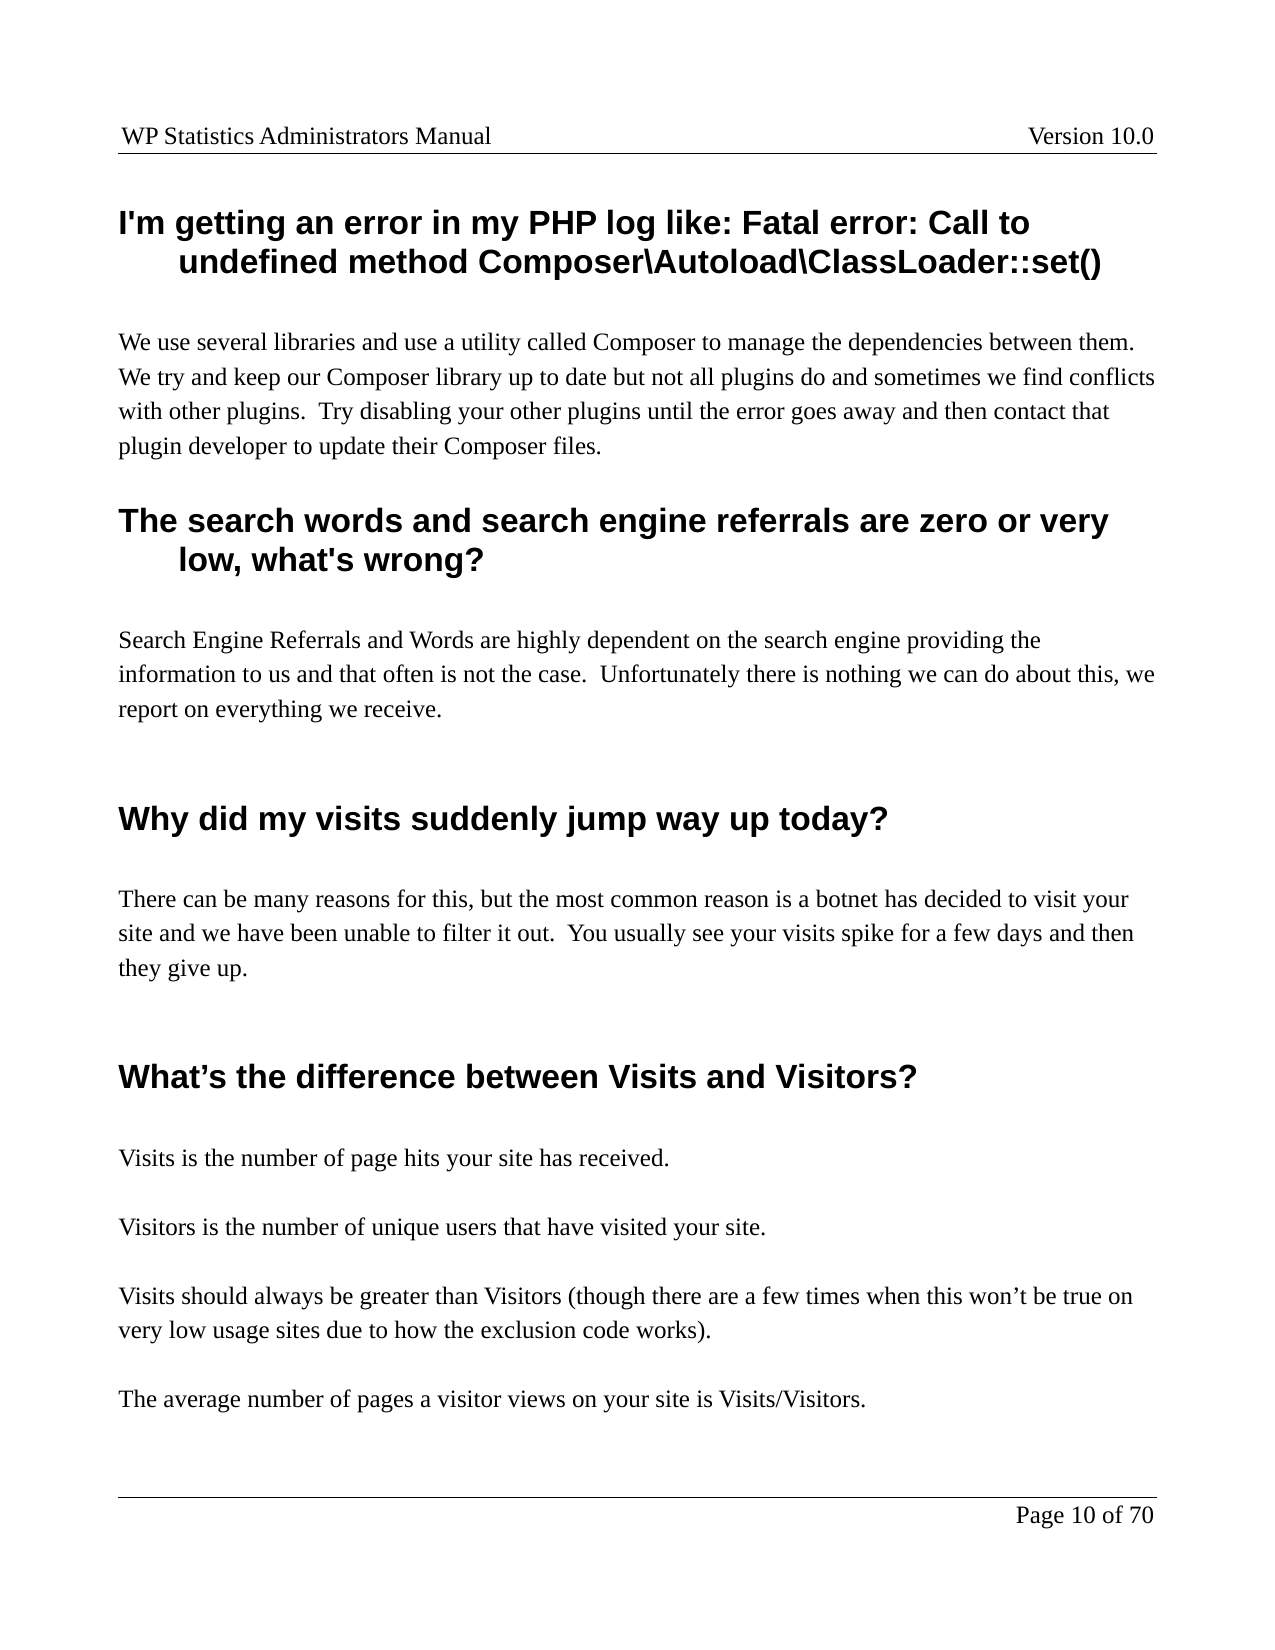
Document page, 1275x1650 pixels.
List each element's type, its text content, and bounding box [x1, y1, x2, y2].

text There can be many reasons for this, but the most common reason is a botnet has decided to visit your site and we have been unable to filter it out. You usually see your visits spike for a few days and then they give up. [118, 849, 1157, 1016]
text Search Engine Referrals and Words are highly dependent on the search engine providing the information to us and that often is not the case. Unfortunately there is nothing we can do about this, we report on everything we receive. [118, 591, 1157, 757]
subtitle The search words and search engine referrals are zero or very low, what's wrong? [118, 501, 1157, 578]
subtitle Why did my visits suddenly jump way up today? [118, 798, 1157, 837]
subtitle I'm getting an error in my PHP log like: Fatal error: Call to undefined method Composer\Autoload\ClassLoader::set() [118, 203, 1157, 280]
subtitle What’s the difference between Visits and Visitors? [118, 1057, 1157, 1096]
text We use several libraries and use a utility called Composer to manage the dependencies between them. We try and keep our Composer library up to date but not all plugins do and sometimes we find conflicts with other plugins. Try disabling your other plugins until the error goes away and then contact that plugin developer to update their Composer files. [118, 293, 1157, 459]
text Visits is the number of page hits your site has received. Visitors is the number of unique users that have visited your site. Visits should always be greater than Visitors (though there are a few times when this won’t be true on very low usage sites due to how the exclusion code works). The average number of pages a visitor views on your site is Visits/Visitors. [118, 1108, 1157, 1447]
